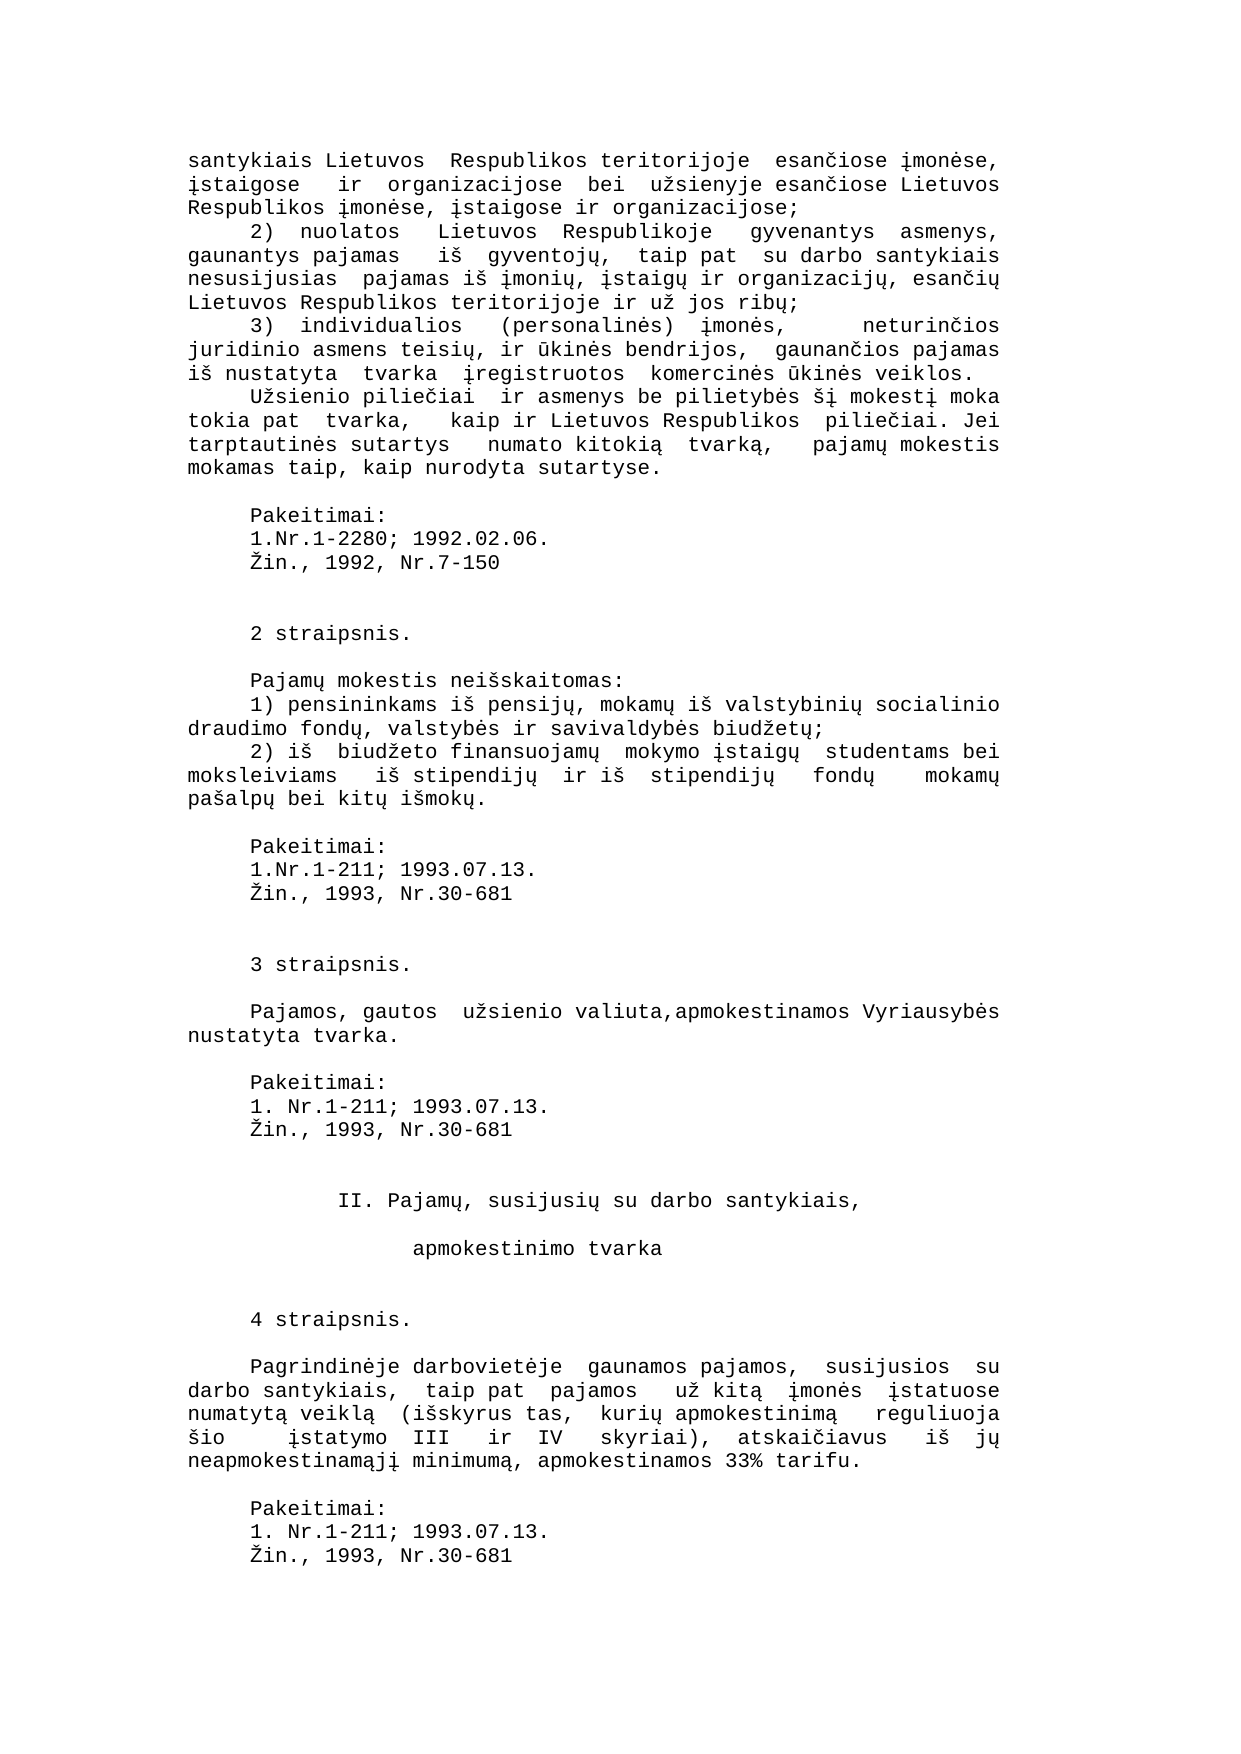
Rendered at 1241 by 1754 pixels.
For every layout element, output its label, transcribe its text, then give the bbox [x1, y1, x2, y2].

text Respublikos įmonėse, įstaigose ir organizacijose; [187, 197, 1053, 221]
text 1. Nr.1-211; 1993.07.13. [187, 1096, 1053, 1119]
text gaunantys pajamas iš gyventojų, taip pat su darbo santykiais [187, 244, 1053, 268]
text Žin., 1993, Nr.30-681 [187, 883, 1053, 907]
text juridinio asmens teisių, ir ūkinės bendrijos, gaunančios pajamas [187, 339, 1053, 363]
text II. Pajamų, susijusių su darbo santykiais, [187, 1190, 1053, 1214]
text 1) pensininkams iš pensijų, mokamų iš valstybinių socialinio [187, 694, 1053, 717]
text šio įstatymo III ir IV skyriai), atskaičiavus iš jų [187, 1427, 1053, 1451]
text pašalpų bei kitų išmokų. [187, 788, 1053, 812]
text 1. Nr.1-211; 1993.07.13. [187, 1521, 1053, 1545]
text Žin., 1992, Nr.7-150 [187, 552, 1053, 576]
text 2) nuolatos Lietuvos Respublikoje gyvenantys asmenys, [187, 221, 1053, 244]
text mokamas taip, kaip nurodyta sutartyse. [187, 457, 1053, 481]
text 3) individualios (personalinės) įmonės, neturinčios [187, 316, 1053, 339]
text Pagrindinėje darbovietėje gaunamos pajamos, susijusios su [187, 1356, 1053, 1379]
text 1.Nr.1-211; 1993.07.13. [187, 859, 1053, 883]
text tokia pat tvarka, kaip ir Lietuvos Respublikos piliečiai. Jei [187, 410, 1053, 434]
text nustatyta tvarka. [187, 1025, 1053, 1048]
text Pajamos, gautos užsienio valiuta,apmokestinamos Vyriausybės [187, 1001, 1053, 1025]
text 3 straipsnis. [187, 954, 1053, 978]
text iš nustatyta tvarka įregistruotos komercinės ūkinės veiklos. [187, 363, 1053, 386]
text Žin., 1993, Nr.30-681 [187, 1545, 1053, 1569]
text draudimo fondų, valstybės ir savivaldybės biudžetų; [187, 717, 1053, 741]
text moksleiviams iš stipendijų ir iš stipendijų fondų mokamų [187, 765, 1053, 788]
text 2) iš biudžeto finansuojamų mokymo įstaigų studentams bei [187, 741, 1053, 765]
text nesusijusias pajamas iš įmonių, įstaigų ir organizacijų, esančių [187, 268, 1053, 292]
text neapmokestinamąjį minimumą, apmokestinamos 33% tarifu. [187, 1451, 1053, 1474]
text 1.Nr.1-2280; 1992.02.06. [187, 528, 1053, 552]
text Pakeitimai: [187, 505, 1053, 528]
text 4 straipsnis. [187, 1309, 1053, 1332]
text Žin., 1993, Nr.30-681 [187, 1119, 1053, 1143]
text Lietuvos Respublikos teritorijoje ir už jos ribų; [187, 292, 1053, 316]
text santykiais Lietuvos Respublikos teritorijoje esančiose įmonėse, [187, 150, 1053, 174]
text Pajamų mokestis neišskaitomas: [187, 670, 1053, 694]
text Pakeitimai: [187, 836, 1053, 859]
text darbo santykiais, taip pat pajamos už kitą įmonės įstatuose [187, 1379, 1053, 1403]
text tarptautinės sutartys numato kitokią tvarką, pajamų mokestis [187, 434, 1053, 457]
text Pakeitimai: [187, 1498, 1053, 1521]
text apmokestinimo tvarka [187, 1238, 1053, 1261]
text Užsienio piliečiai ir asmenys be pilietybės šį mokestį moka [187, 386, 1053, 410]
text 2 straipsnis. [187, 623, 1053, 647]
text Pakeitimai: [187, 1072, 1053, 1096]
text įstaigose ir organizacijose bei užsienyje esančiose Lietuvos [187, 174, 1053, 197]
text numatytą veiklą (išskyrus tas, kurių apmokestinimą reguliuoja [187, 1403, 1053, 1427]
